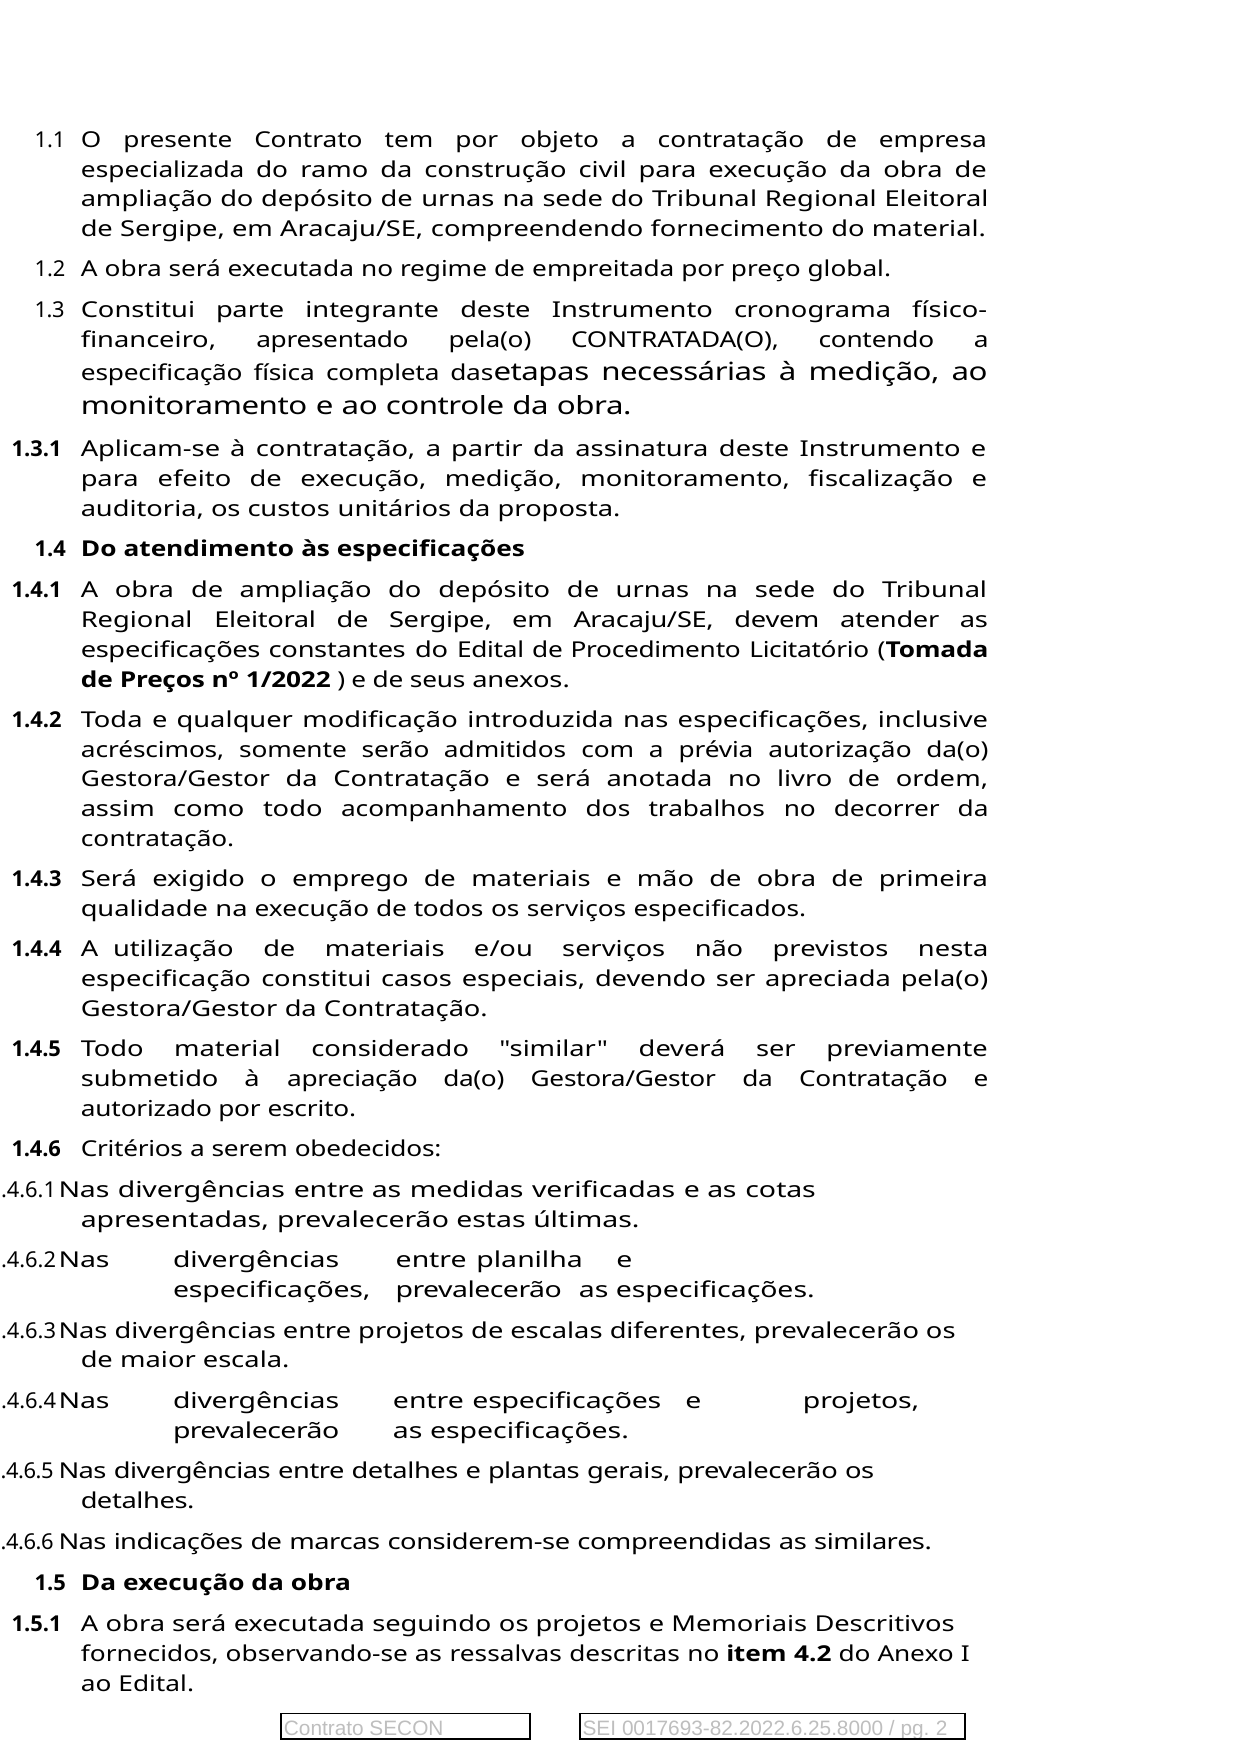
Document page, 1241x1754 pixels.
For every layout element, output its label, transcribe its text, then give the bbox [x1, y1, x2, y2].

list Será exigido o emprego de materiais e mão de obra de primeira qualidade na execução de todos os serviços especificados. [11, 863, 988, 923]
list Todo material considerado "similar" deverá ser previamente submetido à apreciação da(o) Gestora/Gestor da Contratação e autorizado por escrito. [11, 1033, 988, 1122]
list Nas divergências entre projetos de escalas diferentes, prevalecerão os de maior escala. [0, 1314, 988, 1374]
list Toda e qualquer modiﬁcação introduzida nas especiﬁcações, inclusive acréscimos, somente serão admitidos com a prévia autorização da(o) Gestora/Gestor da Contratação e será anotada no livro de ordem, assim como todo acompanhamento dos trabalhos no decorrer da contratação. [11, 704, 988, 853]
list A obra será executada no regime de empreitada por preço global. [34, 253, 988, 283]
list Constitui parte integrante deste Instrumento cronograma físico-ﬁnanceiro, apresentado pela(o) CONTRATADA(O), contendo a especiﬁcação física completa dasetapas necessárias à medição, ao monitoramento e ao controle da obra. [34, 294, 988, 422]
list Nas divergências entre detalhes e plantas gerais, prevalecerão os detalhes. [0, 1455, 988, 1514]
list Nas divergências entre planilha e especiﬁcações, prevalecerão as especificações. [0, 1244, 988, 1304]
list Nas indicações de marcas considerem-se compreendidas as similares. [0, 1526, 988, 1556]
list A utilização de materiais e/ou serviços não previstos nesta especiﬁcação constitui casos especiais, devendo ser apreciada pela(o) Gestora/Gestor da Contratação. [11, 933, 988, 1023]
list Aplicam-se à contratação, a partir da assinatura deste Instrumento e para efeito de execução, medição, monitoramento, ﬁscalização e auditoria, os custos unitários da proposta. [11, 433, 988, 523]
list Nas divergências entre as medidas veriﬁcadas e as cotas apresentadas, prevalecerão estas últimas. [0, 1174, 988, 1234]
subtitle Da execução da obra [34, 1567, 1190, 1597]
list Critérios a serem obedecidos: [11, 1133, 988, 1163]
list O presente Contrato tem por objeto a contratação de empresa especializada do ramo da construção civil para execução da obra de ampliação do depósito de urnas na sede do Tribunal Regional Eleitoral de Sergipe, em Aracaju/SE, compreendendo fornecimento do material. [34, 124, 988, 243]
subtitle Do atendimento às especificações [34, 533, 1190, 563]
list A obra de ampliação do depósito de urnas na sede do Tribunal Regional Eleitoral de Sergipe, em Aracaju/SE, devem atender as especiﬁcações constantes do Edital de Procedimento Licitatório (Tomada de Preços nº 1/2022 ) e de seus anexos. [11, 574, 988, 693]
list Nas divergências entre especiﬁcações e projetos, prevalecerão as especificações. [0, 1385, 988, 1444]
list A obra será executada seguindo os projetos e Memoriais Descritivos fornecidos, observando-se as ressalvas descritas no item 4.2 do Anexo I ao Edital. [11, 1608, 988, 1697]
